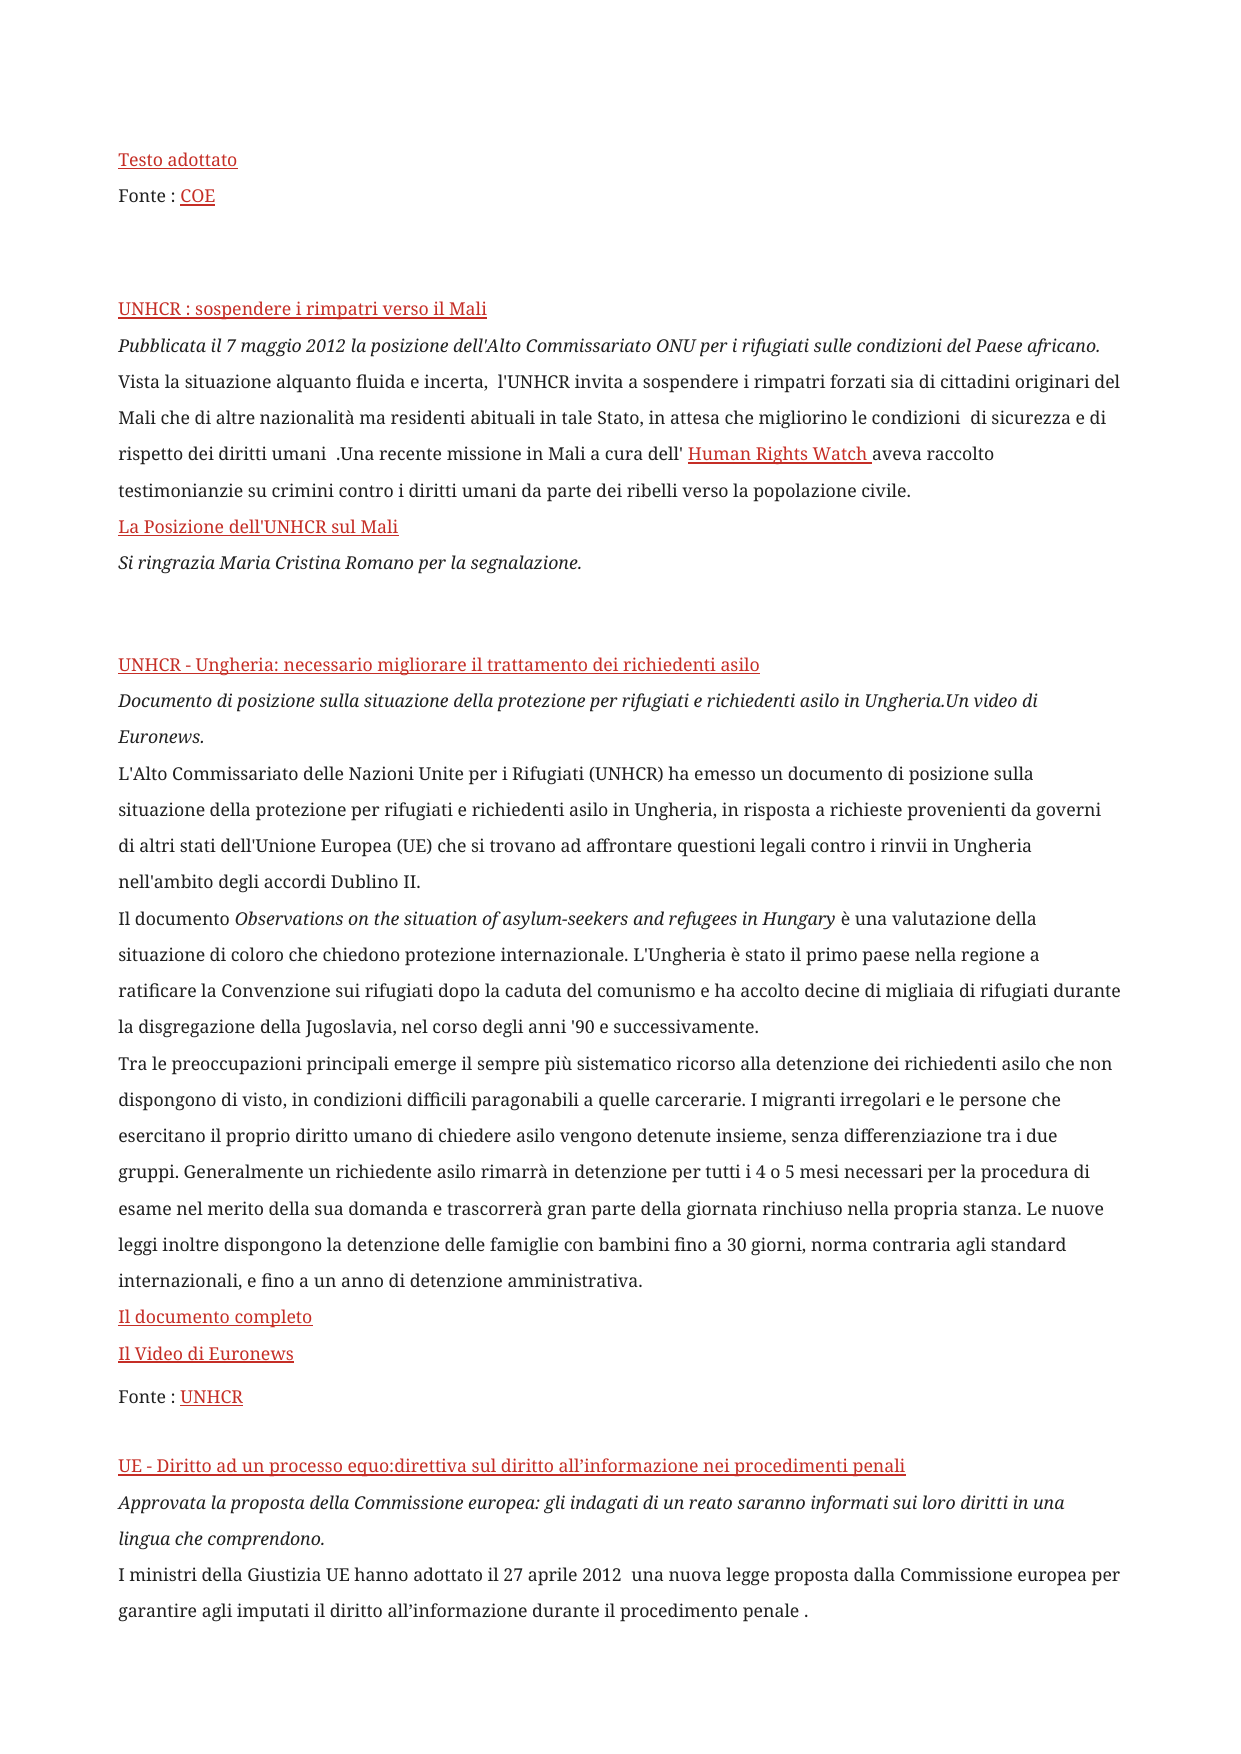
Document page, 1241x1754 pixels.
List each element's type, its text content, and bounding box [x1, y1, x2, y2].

text L'Alto Commissariato delle Nazioni Unite per i Rifugiati (UNHCR) ha emesso un documento di posizione sulla situazione della protezione per rifugiati e richiedenti asilo in Ungheria, in risposta a richieste provenienti da governi di altri stati dell'Unione Europea (UE) che si trovano ad affrontare questioni legali contro i rinvii in Ungheria nell'ambito degli accordi Dublino II. Il documento Observations on the situation of asylum-seekers and refugees in Hungary è una valutazione della situazione di coloro che chiedono protezione internazionale. L'Ungheria è stato il primo paese nella regione a ratificare la Convenzione sui rifugiati dopo la caduta del comunismo e ha accolto decine di migliaia di rifugiati durante la disgregazione della Jugoslavia, nel corso degli anni '90 e successivamente. Tra le preoccupazioni principali emerge il sempre più sistematico ricorso alla detenzione dei richiedenti asilo che non dispongono di visto, in condizioni difficili paragonabili a quelle carcerarie. I migranti irregolari e le persone che esercitano il proprio diritto umano di chiedere asilo vengono detenute insieme, senza differenziazione tra i due gruppi. Generalmente un richiedente asilo rimarrà in detenzione per tutti i 4 o 5 mesi necessari per la procedura di esame nel merito della sua domanda e trascorrerà gran parte della giornata rinchiuso nella propria stanza. Le nuove leggi inoltre dispongono la detenzione delle famiglie con bambini fino a 30 giorni, norma contraria agli standard internazionali, e fino a un anno di detenzione amministrativa. Il documento completo [118, 761, 1122, 1329]
text Vista la situazione alquanto fluida e incerta, l'UNHCR invita a sospendere i rimpatri forzati sia di cittadini originari del Mali che di altre nazionalità ma residenti abituali in tale Stato, in attesa che migliorino le condizioni di sicurezza e di rispetto dei diritti umani .Una recente missione in Mali a cura dell' Human Rights Watch aveva raccolto testimonianzie su crimini contro i diritti umani da parte dei ribelli verso la popolazione civile. La Posizione dell'UNHCR sul Mali [118, 369, 1122, 538]
text Si ringrazia Maria Cristina Romano per la segnalazione. [118, 551, 1122, 575]
text UNHCR - Ungheria: necessario migliorare il trattamento dei richiedenti asilo Documento di posizione sulla situazione della protezione per rifugiati e richiedenti asilo in Ungheria.Un video di Euronews. [118, 616, 1122, 749]
text UE - Diritto ad un processo equo:direttiva sul diritto all’informazione nei procedimenti penali Approvata la proposta della Commissione europea: gli indagati di un reato saranno informati sui loro diritti in una lingua che comprendono. I ministri della Giustizia UE hanno adottato il 27 aprile 2012 una nuova legge proposta dalla Commissione europea per garantire agli imputati il diritto all’informazione durante il procedimento penale . [118, 1454, 1122, 1623]
text Il Video di Euronews Fonte : UNHCR [118, 1341, 1122, 1410]
text UNHCR : sospendere i rimpatri verso il Mali Pubblicata il 7 maggio 2012 la posizione dell'Alto Commissariato ONU per i rifugiati sulle condizioni del Paese africano. [118, 297, 1122, 357]
text Testo adottato Fonte : COE [118, 148, 1122, 253]
